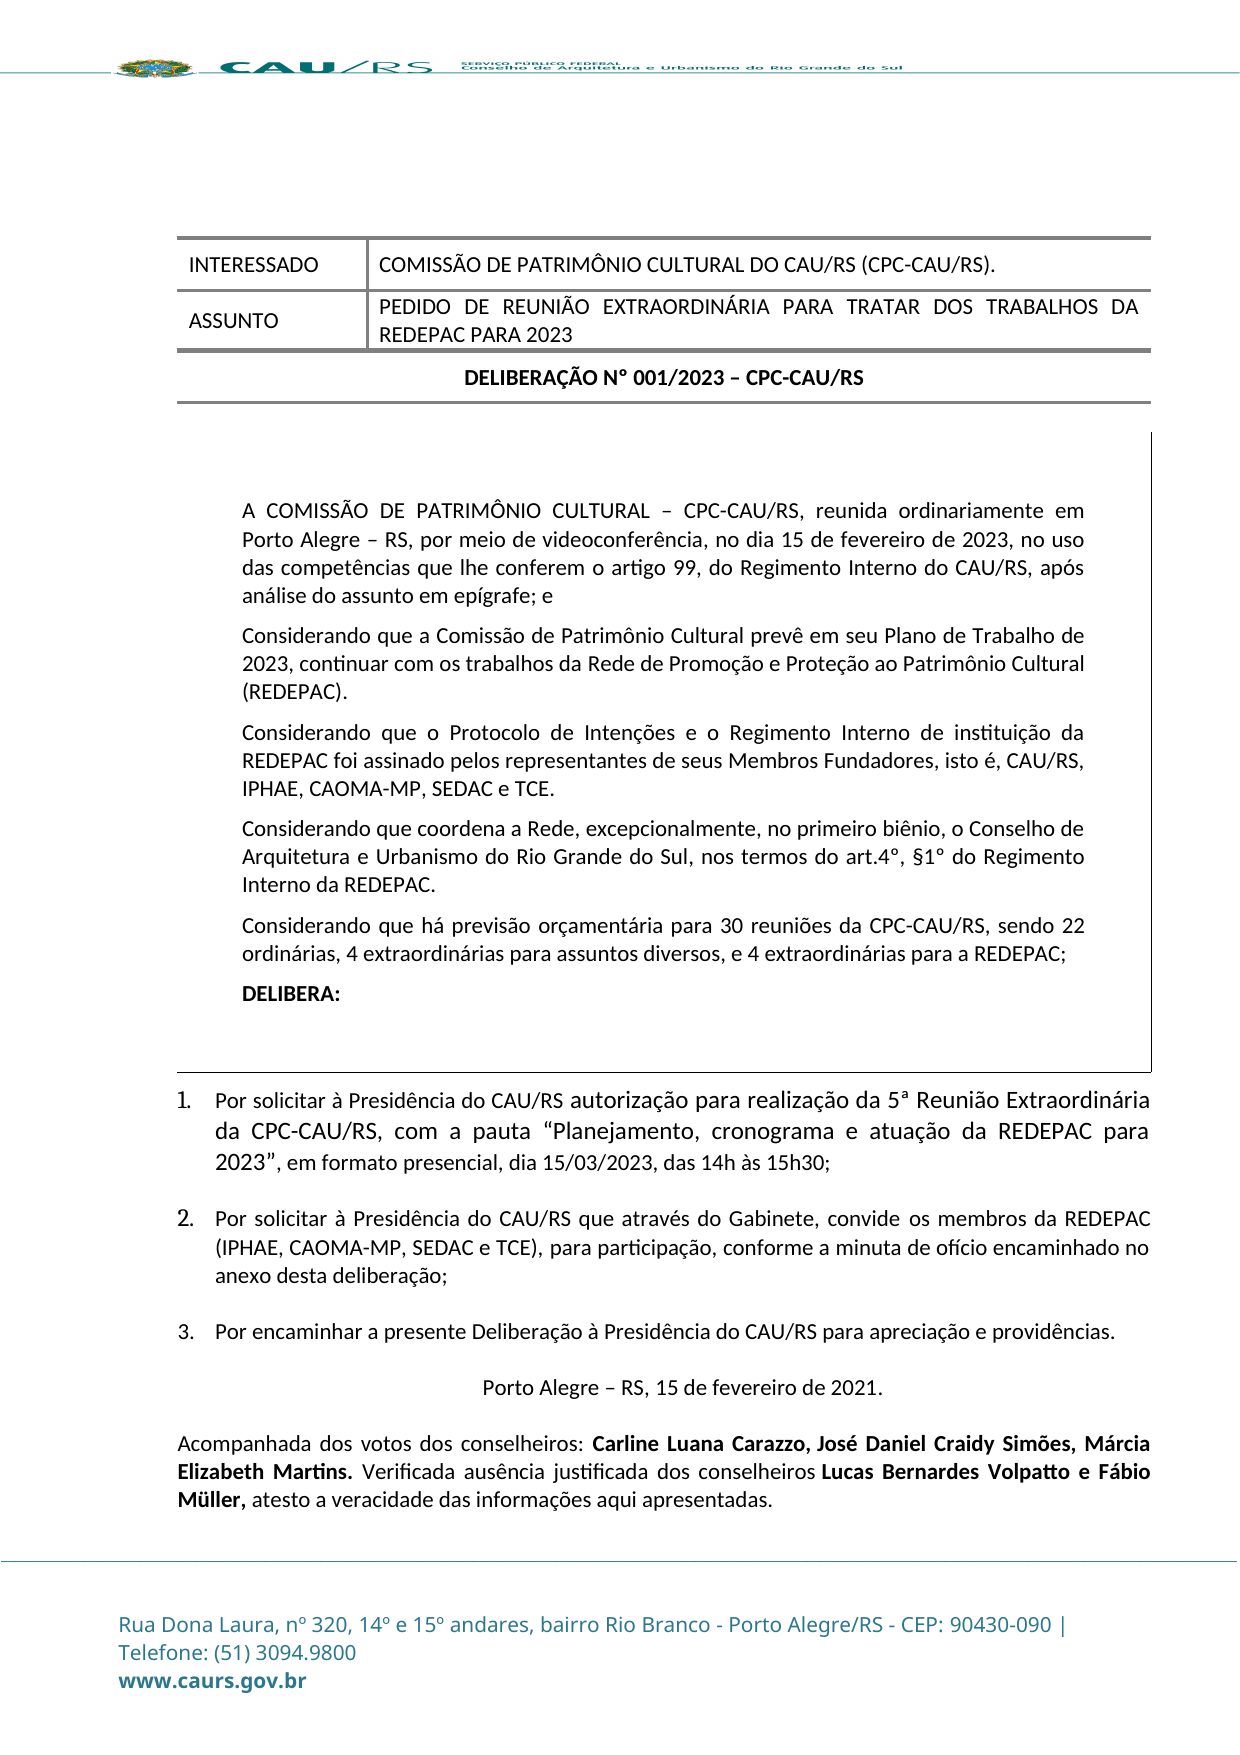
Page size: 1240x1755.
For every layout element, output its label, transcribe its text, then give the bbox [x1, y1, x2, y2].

list DELIBERA: [177, 915, 1151, 1072]
list Considerando que há previsão orçamentária para 30 reuniões da CPC-CAU/RS, sendo 22 ordinárias, 4 extraordinárias para assuntos diversos, e 4 extraordinárias para a REDEPAC; [177, 846, 1151, 915]
text Porto Alegre – RS, 15 de fevereiro de 2021. [215, 1373, 1151, 1401]
list Considerando que coordena a Rede, excepcionalmente, no primeiro biênio, o Conselho de Arquitetura e Urbanismo do Rio Grande do Sul, nos termos do art.4º, §1º do Regimento Interno da REDEPAC. [177, 750, 1151, 846]
table_cell ASSUNTO [177, 292, 366, 348]
table_cell DELIBERAÇÃO Nº 001/2023 – CPC-CAU/RS [177, 353, 1151, 401]
text Acompanhada dos votos dos conselheiros: Carline Luana Carazzo, José Daniel Craidy Simões, Márcia Elizabeth Martins. Verificada ausência justificada dos conselheiros Lucas Bernardes Volpatto e Fábio Müller, atesto a veracidade das informações aqui apresentadas. [177, 1429, 1151, 1513]
list Considerando que a Comissão de Patrimônio Cultural prevê em seu Plano de Trabalho de 2023, continuar com os trabalhos da Rede de Promoção e Proteção ao Patrimônio Cultural (REDEPAC). [177, 557, 1151, 653]
list Considerando que o Protocolo de Intenções e o Regimento Interno de instituição da REDEPAC foi assinado pelos representantes de seus Membros Fundadores, isto é, CAU/RS, IPHAE, CAOMA-MP, SEDAC e TCE. [177, 653, 1151, 750]
list A COMISSÃO DE PATRIMÔNIO CULTURAL – CPC-CAU/RS, reunida ordinariamente em Porto Alegre – RS, por meio de videoconferência, no dia 15 de fevereiro de 2023, no uso das competências que lhe conferem o artigo 99, do Regimento Interno do CAU/RS, após análise do assunto em epígrafe; e [177, 432, 1151, 557]
table_header COMISSÃO DE PATRIMÔNIO CULTURAL DO CAU/RS (CPC-CAU/RS). [369, 240, 1151, 289]
list Por solicitar à Presidência do CAU/RS que através do Gabinete, convide os membros da REDEPAC (IPHAE, CAOMA-MP, SEDAC e TCE), para participação, conforme a minuta de ofício encaminhado no anexo desta deliberação; [177, 1204, 1151, 1289]
list Por solicitar à Presidência do CAU/RS autorização para realização da 5ª Reunião Extraordinária da CPC-CAU/RS, com a pauta “Planejamento, cronograma e atuação da REDEPAC para 2023”, em formato presencial, dia 15/03/2023, das 14h às 15h30; [177, 1084, 1151, 1176]
table_cell PEDIDO DE REUNIÃO EXTRAORDINÁRIA PARA TRATAR DOS TRABALHOS DA REDEPAC PARA 2023 [369, 292, 1151, 348]
list Por encaminhar a presente Deliberação à Presidência do CAU/RS para apreciação e providências. [177, 1317, 1151, 1345]
table_header INTERESSADO [177, 240, 366, 289]
